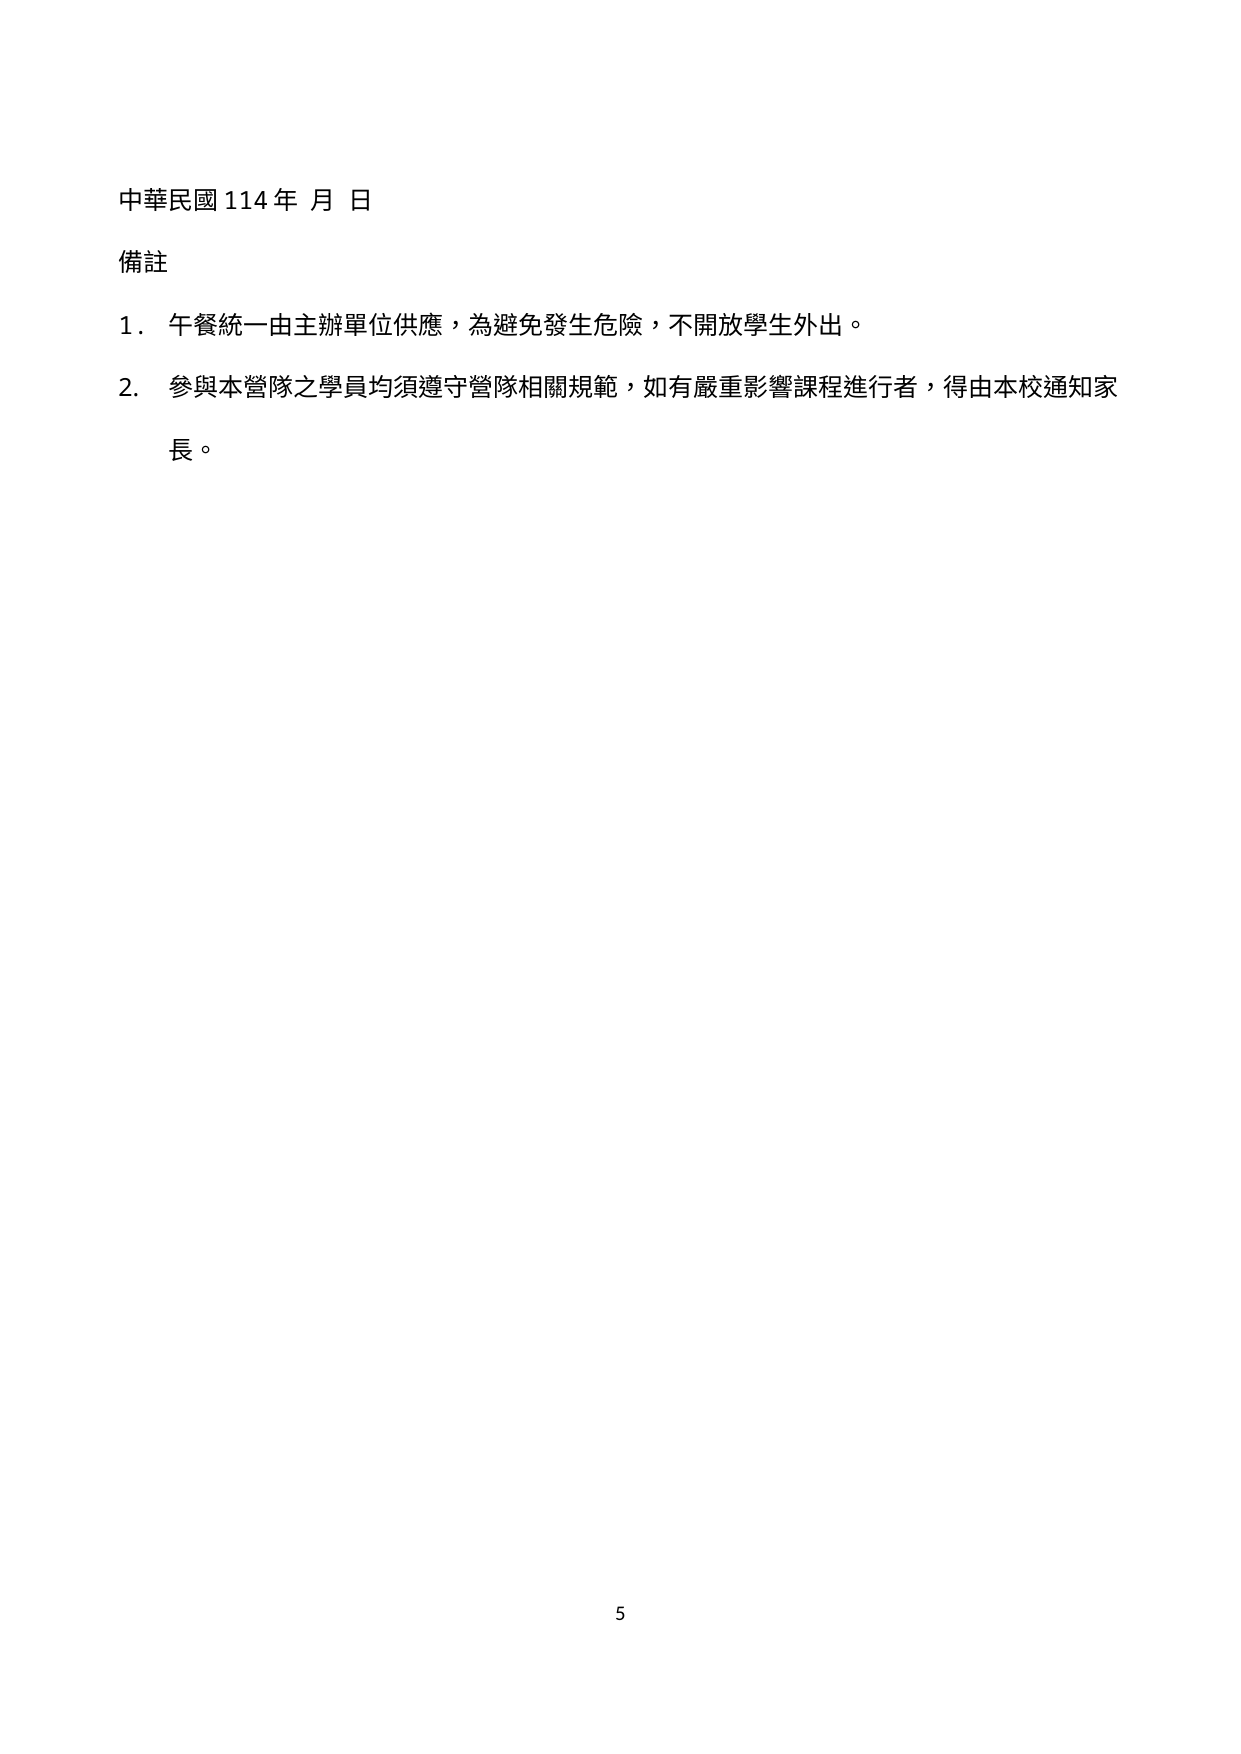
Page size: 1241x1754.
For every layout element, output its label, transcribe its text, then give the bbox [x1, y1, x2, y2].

list 午餐統一由主辦單位供應，為避免發生危險，不開放學生外出。 [118, 282, 1122, 344]
list 參與本營隊之學員均須遵守營隊相關規範，如有嚴重影響課程進行者，得由本校通知家長。 [118, 344, 1122, 469]
text 中華民國114年 月 日 [118, 157, 1122, 219]
text 備註 [118, 219, 1122, 282]
